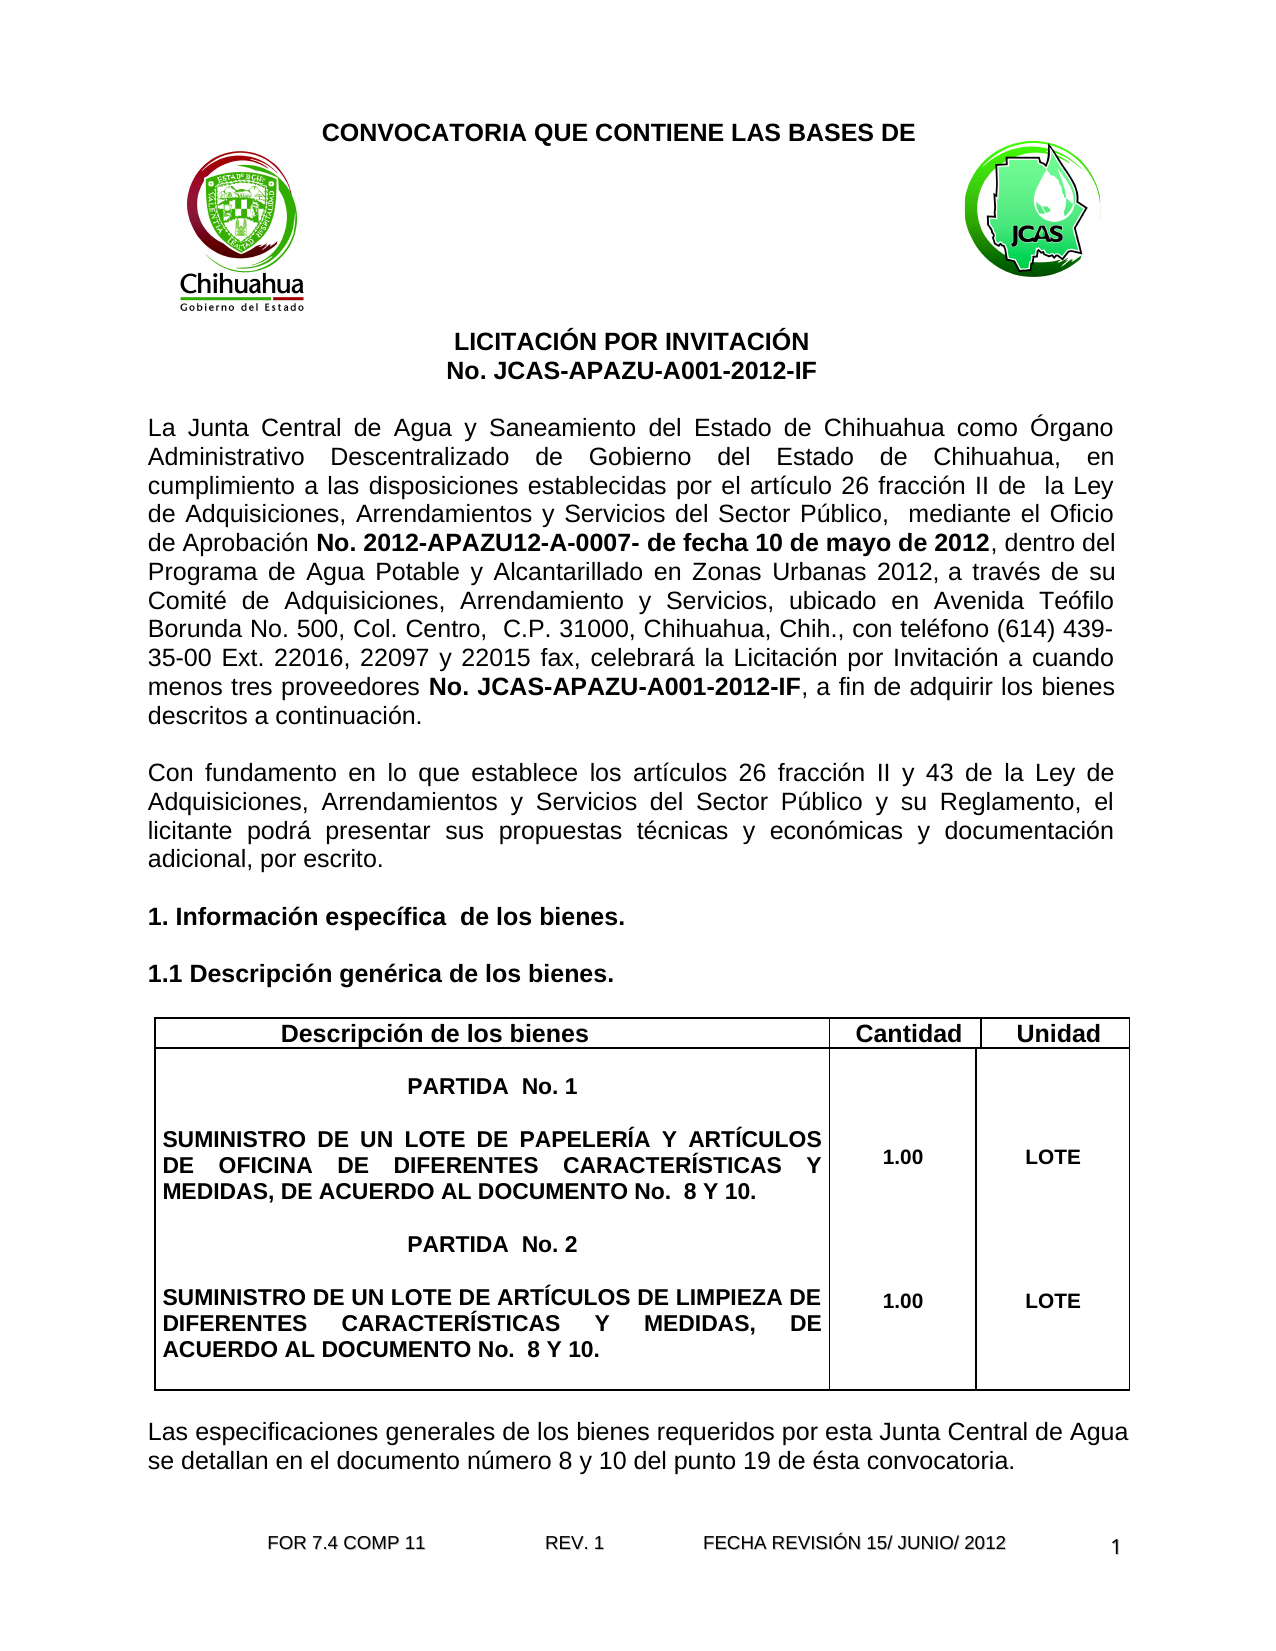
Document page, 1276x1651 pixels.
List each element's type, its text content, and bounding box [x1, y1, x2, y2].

text 1.1 Descripción genérica de los bienes. [148, 959, 1116, 988]
text 1. Información específica de los bienes. [148, 902, 1116, 931]
table_cell PARTIDA No. 1 SUMINISTRO DE UN LOTE DE PAPELERÍA Y ARTÍCULOS DE OFICINA DE DIFERENTES CARACTERÍSTICAS Y MEDIDAS, DE ACUERDO AL DOCUMENTO No. 8 Y 10. PARTIDA No. 2 SUMINISTRO DE UN LOTE DE ARTÍCULOS DE LIMPIEZA DE DIFERENTES CARACTERÍSTICAS Y MEDIDAS, DE ACUERDO AL DOCUMENTO No. 8 Y 10. [156, 1049, 829, 1389]
text CONVOCATORIA QUE CONTIENE LAS BASES DE [148, 118, 1116, 327]
text La Junta Central de Agua y Saneamiento del Estado de Chihuahua como Órgano Administrativo Descentralizado de Gobierno del Estado de Chihuahua, en cumplimiento a las disposiciones establecidas por el artículo 26 fracción II de la Ley de Adquisiciones, Arrendamientos y Servicios del Sector Público, mediante el Oficio de Aprobación No. 2012-APAZU12-A-0007- de fecha 10 de mayo de 2012, dentro del Programa de Agua Potable y Alcantarillado en Zonas Urbanas 2012,,a través de su Comité de Adquisiciones, Arrendamiento y Servicios, ubicado en Avenida Teófilo Borunda No. 500, Col. Centro, C.P. 31000, Chihuahua, Chih., con teléfono (614) 439-35-00 Ext. 22016, 22097 y 22015 fax, celebrará la Licitación por Invitación a cuando menos tres proveedores No. JCAS-APAZU-A001-2012-IF, a fin de adquirir los bienes descritos a continuación. [148, 413, 1116, 729]
text Con fundamento en lo que establece los artículos 26 fracción II y 43 de la Ley de Adquisiciones, Arrendamientos y Servicios del Sector Público y su Reglamento, el licitante podrá presentar sus propuestas técnicas y económicas y documentación adicional, por escrito. [148, 758, 1116, 873]
table_cell LOTE LOTE [977, 1049, 1129, 1389]
table_cell 1.00 1.00 [830, 1049, 975, 1389]
table_header Unidad [982, 1019, 1129, 1047]
table_header Cantidad [830, 1019, 980, 1047]
text LICITACIÓN POR INVITACIÓN [148, 327, 1116, 356]
text No. JCAS-APAZU-A001-2012-IF [148, 356, 1116, 384]
text Las especificaciones generales de los bienes requeridos por esta Junta Central de Agua se detallan en el documento número 8 y 10 del punto 19 de ésta convocatoria. [148, 1417, 1131, 1474]
table_header Descripción de los bienes [156, 1019, 829, 1047]
